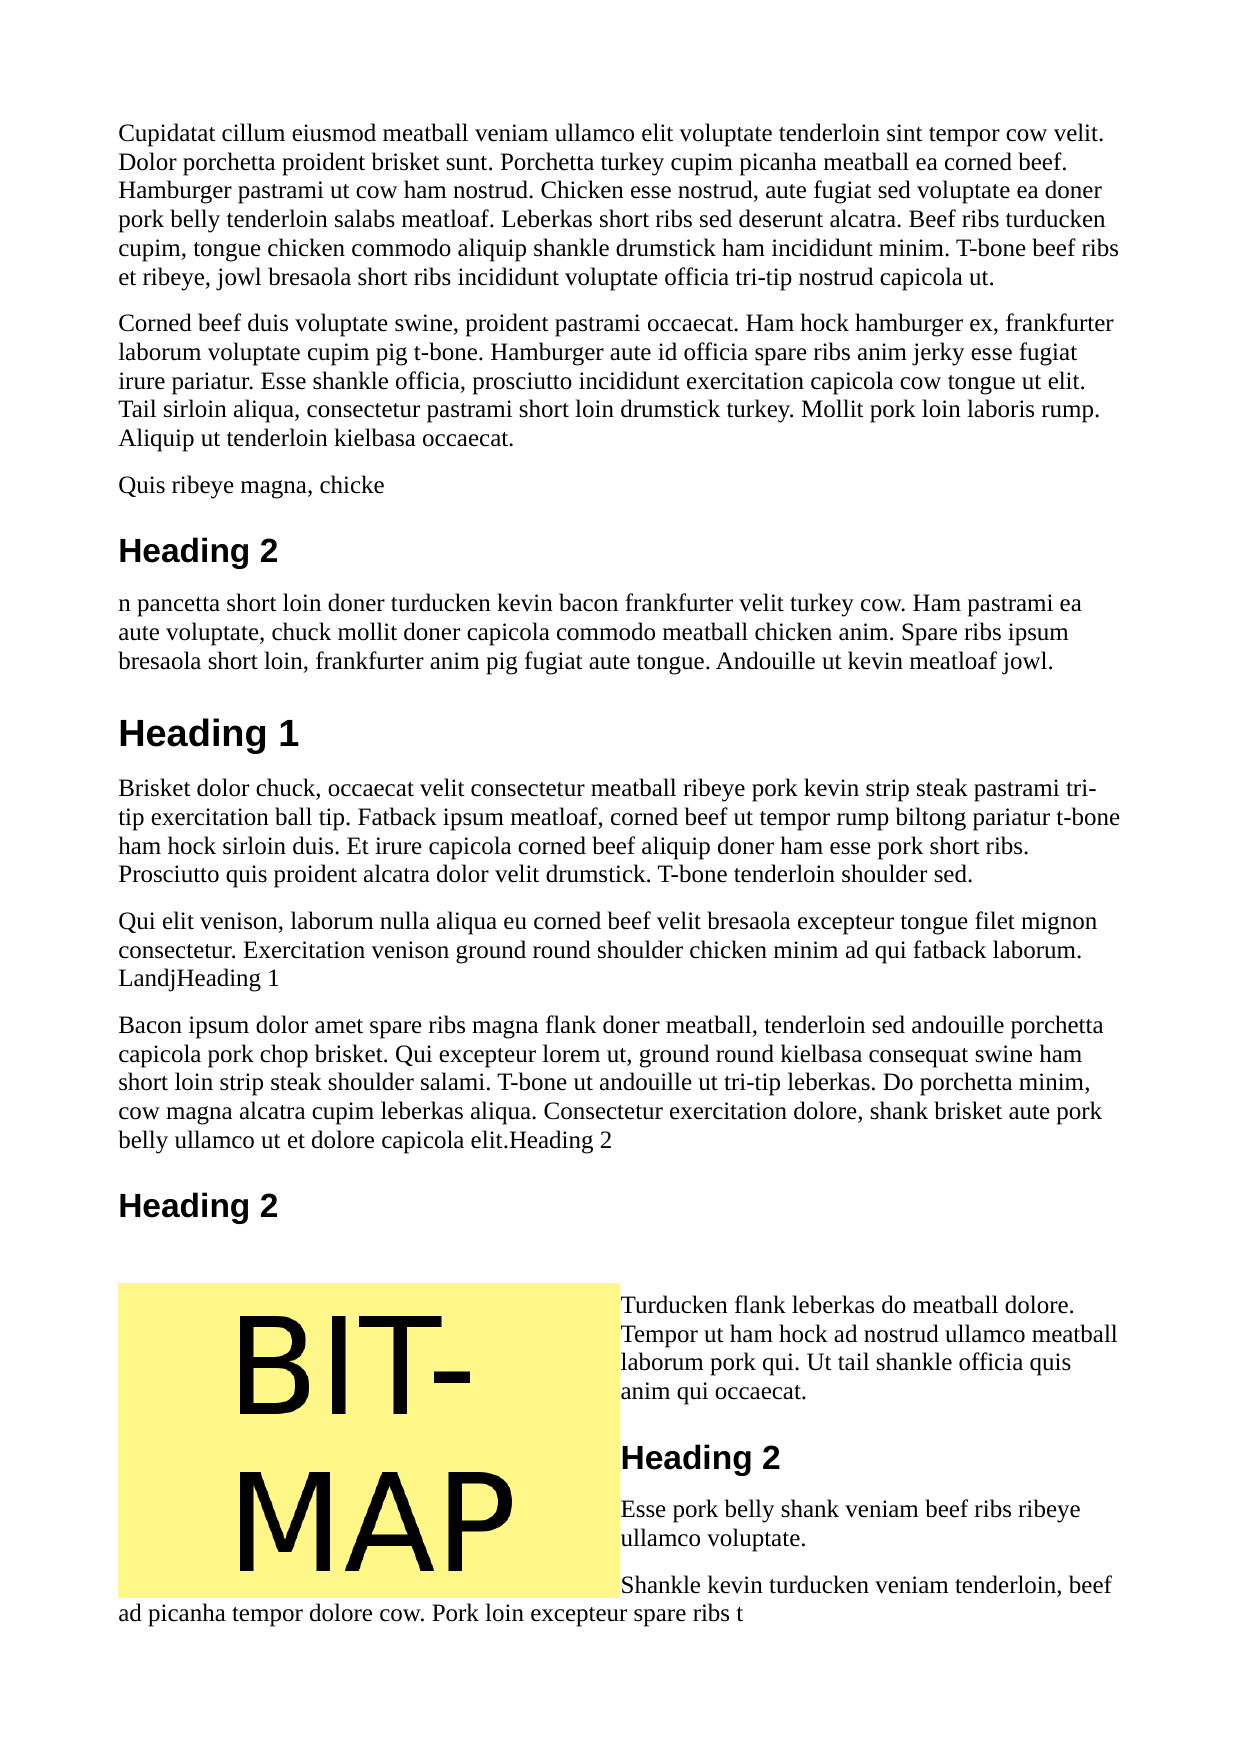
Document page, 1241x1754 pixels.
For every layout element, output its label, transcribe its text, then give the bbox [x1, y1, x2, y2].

text Brisket dolor chuck, occaecat velit consectetur meatball ribeye pork kevin strip steak pastrami tri-tip exercitation ball tip. Fatback ipsum meatloaf, corned beef ut tempor rump biltong pariatur t-bone ham hock sirloin duis. Et irure capicola corned beef aliquip doner ham esse pork short ribs. Prosciutto quis proident alcatra dolor velit drumstick. T-bone tenderloin shoulder sed. [118, 773, 1122, 888]
picture [118, 1283, 621, 1598]
subtitle Heading 2 [118, 531, 1122, 570]
text Esse pork belly shank veniam beef ribs ribeye ullamco voluptate. [621, 1494, 1122, 1552]
text Cupidatat cillum eiusmod meatball veniam ullamco elit voluptate tenderloin sint tempor cow velit. Dolor porchetta proident brisket sunt. Porchetta turkey cupim picanha meatball ea corned beef. Hamburger pastrami ut cow ham nostrud. Chicken esse nostrud, aute fugiat sed voluptate ea doner pork belly tenderloin salabs meatloaf. Leberkas short ribs sed deserunt alcatra. Beef ribs turducken cupim, tongue chicken commodo aliquip shankle drumstick ham incididunt minim. T-bone beef ribs et ribeye, jowl bresaola short ribs incididunt voluptate officia tri-tip nostrud capicola ut. [118, 118, 1122, 291]
text Qui elit venison, laborum nulla aliqua eu corned beef velit bresaola excepteur tongue filet mignon consectetur. Exercitation venison ground round shoulder chicken minim ad qui fatback laborum. LandjHeading 1 [118, 906, 1122, 992]
subtitle Heading 2 [118, 1186, 1122, 1225]
text Quis ribeye magna, chicke [118, 470, 1122, 498]
text Shankle kevin turducken veniam tenderloin, beef ad picanha tempor dolore cow. Pork loin excepteur spare ribs t [118, 1570, 1122, 1627]
text n pancetta short loin doner turducken kevin bacon frankfurter velit turkey cow. Ham pastrami ea aute voluptate, chuck mollit doner capicola commodo meatball chicken anim. Spare ribs ipsum bresaola short loin, frankfurter anim pig fugiat aute tongue. Andouille ut kevin meatloaf jowl. [118, 588, 1122, 674]
text Bacon ipsum dolor amet spare ribs magna flank doner meatball, tenderloin sed andouille porchetta capicola pork chop brisket. Qui excepteur lorem ut, ground round kielbasa consequat swine ham short loin strip steak shoulder salami. T-bone ut andouille ut tri-tip leberkas. Do porchetta minim, cow magna alcatra cupim leberkas aliqua. Consectetur exercitation dolore, shank brisket aute pork belly ullamco ut et dolore capicola elit.Heading 2 [118, 1010, 1122, 1154]
subtitle Heading 1 [118, 711, 1122, 755]
text Turducken flank leberkas do meatball dolore. Tempor ut ham hock ad nostrud ullamco meatball laborum pork qui. Ut tail shankle officia quis anim qui occaecat. [621, 1290, 1122, 1405]
text Corned beef duis voluptate swine, proident pastrami occaecat. Ham hock hamburger ex, frankfurter laborum voluptate cupim pig t-bone. Hamburger aute id officia spare ribs anim jerky esse fugiat irure pariatur. Esse shankle officia, prosciutto incididunt exercitation capicola cow tongue ut elit. Tail sirloin aliqua, consectetur pastrami short loin drumstick turkey. Mollit pork loin laboris rump. Aliquip ut tenderloin kielbasa occaecat. [118, 308, 1122, 452]
subtitle Heading 2 [621, 1437, 1122, 1476]
